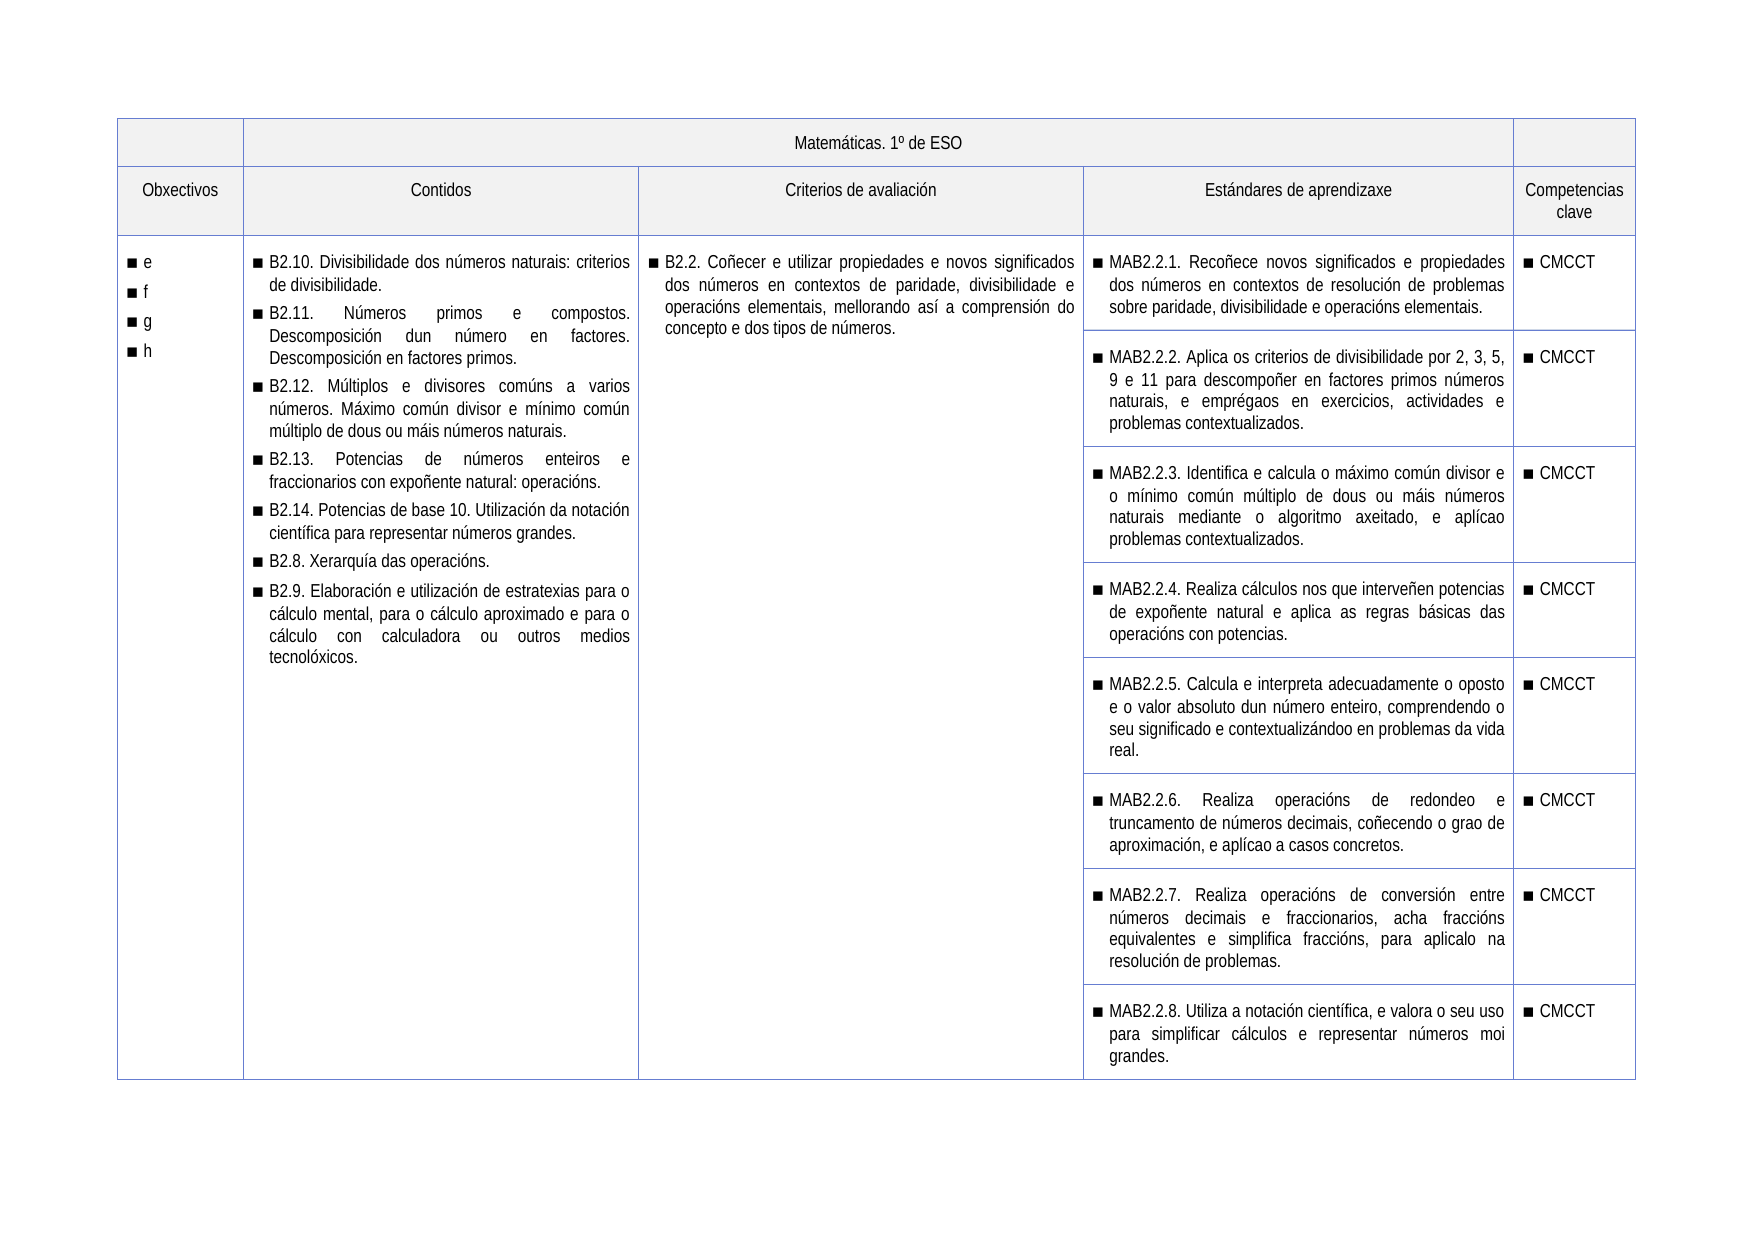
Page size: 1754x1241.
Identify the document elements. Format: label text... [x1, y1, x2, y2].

table_cell B2.10. Divisibilidade dos números naturais: criterios de divisibilidade. B2.11. Números primos e compostos. Descomposición dun número en factores. Descomposición en factores primos. B2.12. Múltiplos e divisores comúns a varios números. Máximo común divisor e mínimo común múltiplo de dous ou máis números naturais. B2.13. Potencias de números enteiros e fraccionarios con expoñente natural: operacións. B2.14. Potencias de base 10. Utilización da notación científica para representar números grandes. B2.8. Xerarquía das operacións. B2.9. Elaboración e utilización de estratexias para o cálculo mental, para o cálculo aproximado e para o cálculo con calculadora ou outros medios tecnolóxicos. [244, 236, 638, 1079]
table_cell MAB2.2.2. Aplica os criterios de divisibilidade por 2, 3, 5, 9 e 11 para descompoñer en factores primos números naturais, e emprégaos en exercicios, actividades e problemas contextualizados. [1084, 331, 1513, 446]
table_cell MAB2.2.7. Realiza operacións de conversión entre números decimais e fraccionarios, acha fraccións equivalentes e simplifica fraccións, para aplicalo na resolución de problemas. [1084, 869, 1513, 984]
table_cell MAB2.2.3. Identifica e calcula o máximo común divisor e o mínimo común múltiplo de dous ou máis números naturais mediante o algoritmo axeitado, e aplícao problemas contextualizados. [1084, 447, 1513, 562]
table_cell CMCCT [1514, 447, 1635, 562]
table_header [118, 119, 243, 166]
table_cell MAB2.2.5. Calcula e interpreta adecuadamente o oposto e o valor absoluto dun número enteiro, comprendendo o seu significado e contextualizándoo en problemas da vida real. [1084, 658, 1513, 773]
table_cell B2.2. Coñecer e utilizar propiedades e novos significados dos números en contextos de paridade, divisibilidade e operacións elementais, mellorando así a comprensión do concepto e dos tipos de números. [639, 236, 1083, 1079]
table_cell CMCCT [1514, 236, 1635, 329]
table_cell CMCCT [1514, 563, 1635, 657]
table_cell Competencias clave [1514, 167, 1635, 235]
table_cell CMCCT [1514, 331, 1635, 446]
table_cell CMCCT [1514, 658, 1635, 773]
table_cell Criterios de avaliación [639, 167, 1083, 235]
table_cell MAB2.2.6. Realiza operacións de redondeo e truncamento de números decimais, coñecendo o grao de aproximación, e aplícao a casos concretos. [1084, 774, 1513, 868]
table_cell Contidos [244, 167, 638, 235]
table_cell Estándares de aprendizaxe [1084, 167, 1513, 235]
table_header Matemáticas. 1º de ESO [244, 119, 1513, 166]
table_cell Obxectivos [118, 167, 243, 235]
table_cell e f g h [118, 236, 243, 1079]
table_cell CMCCT [1514, 869, 1635, 984]
table_header [1514, 119, 1635, 166]
table_cell MAB2.2.8. Utiliza a notación científica, e valora o seu uso para simplificar cálculos e representar números moi grandes. [1084, 985, 1513, 1079]
table_cell MAB2.2.1. Recoñece novos significados e propiedades dos números en contextos de resolución de problemas sobre paridade, divisibilidade e operacións elementais. [1084, 236, 1513, 329]
table_cell MAB2.2.4. Realiza cálculos nos que interveñen potencias de expoñente natural e aplica as regras básicas das operacións con potencias. [1084, 563, 1513, 657]
table_cell CMCCT [1514, 985, 1635, 1079]
table_cell CMCCT [1514, 774, 1635, 868]
